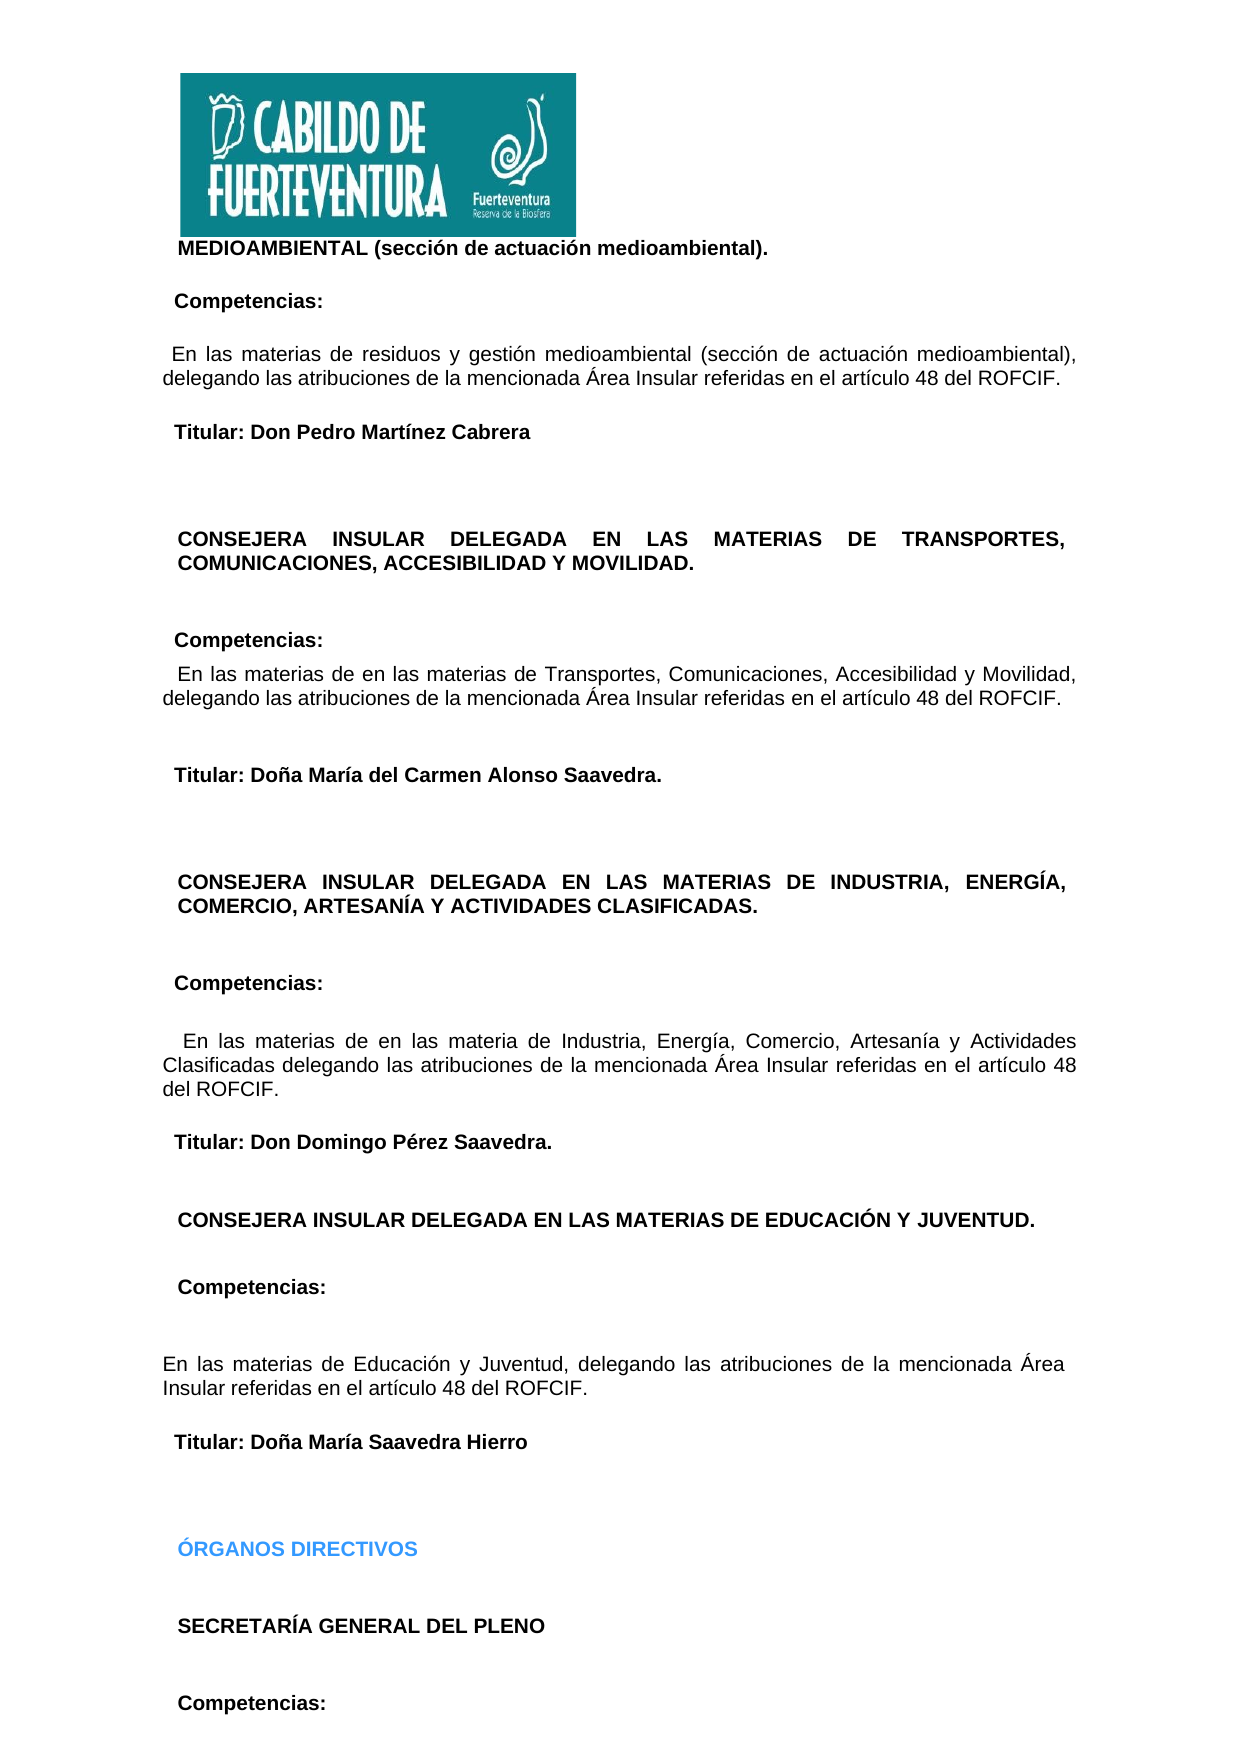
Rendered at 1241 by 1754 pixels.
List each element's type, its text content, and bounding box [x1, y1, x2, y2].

subtitle ÓRGANOS DIRECTIVOS [177, 1536, 1066, 1560]
subtitle Competencias: [177, 1275, 1066, 1299]
text En las materias de Educación y Juventud, delegando las atribuciones de la mencionada Área Insular referidas en el artículo 48 del ROFCIF. [162, 1352, 1066, 1400]
subtitle CONSEJERA INSULAR DELEGADA EN LAS MATERIAS DE INDUSTRIA, ENERGÍA, COMERCIO, ARTESANÍA Y ACTIVIDADES CLASIFICADAS. [177, 870, 1066, 918]
subtitle SECRETARÍA GENERAL DEL PLENO [177, 1614, 1066, 1638]
subtitle CONSEJERA INSULAR DELEGADA EN LAS MATERIAS DE TRANSPORTES, COMUNICACIONES, ACCESIBILIDAD Y MOVILIDAD. [177, 527, 1066, 574]
text En las materias de en las materias de Transportes, Comunicaciones, Accesibilidad y Movilidad, delegando las atribuciones de la mencionada Área Insular referidas en el artículo 48 del ROFCIF. [162, 662, 1078, 709]
subtitle Competencias: [162, 971, 1078, 995]
text Competencias: [162, 628, 1078, 652]
text En las materias de residuos y gestión medioambiental (sección de actuación medioambiental), delegando las atribuciones de la mencionada Área Insular referidas en el artículo 48 del ROFCIF. [162, 342, 1078, 390]
subtitle MEDIOAMBIENTAL (sección de actuación medioambiental). [177, 235, 1078, 259]
subtitle Competencias: [177, 1691, 1066, 1715]
subtitle CONSEJERA INSULAR DELEGADA EN LAS MATERIAS DE EDUCACIÓN Y JUVENTUD. [177, 1207, 1066, 1231]
text En las materias de en las materia de Industria, Energía, Comercio, Artesanía y Actividades Clasificadas delegando las atribuciones de la mencionada Área Insular referidas en el artículo 48 del ROFCIF. [162, 1029, 1078, 1101]
text Titular: Don Domingo Pérez Saavedra. [162, 1130, 1078, 1154]
text Competencias: [162, 289, 1078, 313]
text Titular: Doña María del Carmen Alonso Saavedra. [162, 763, 1078, 787]
picture [180, 73, 577, 237]
text Titular: Doña María Saavedra Hierro [162, 1429, 1078, 1453]
text Titular: Don Pedro Martínez Cabrera [162, 420, 1078, 444]
